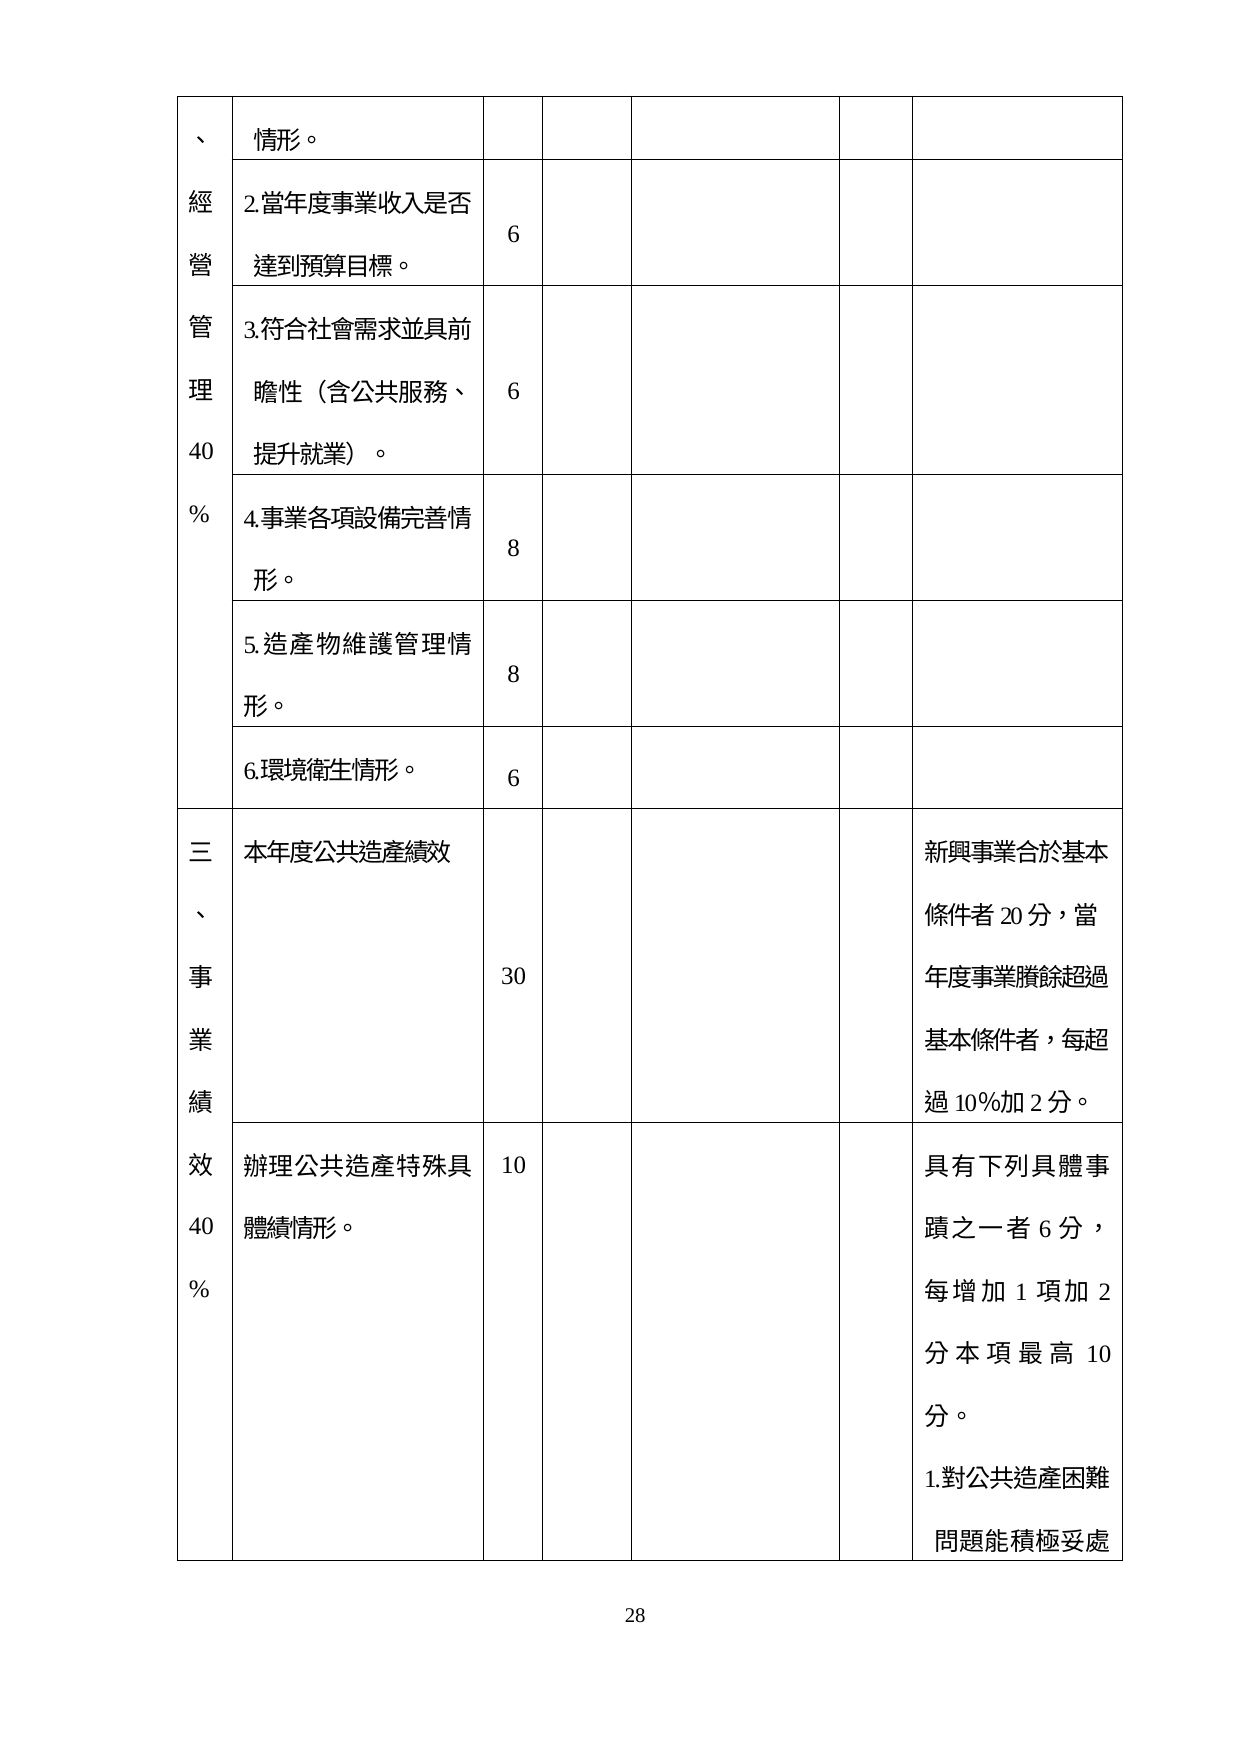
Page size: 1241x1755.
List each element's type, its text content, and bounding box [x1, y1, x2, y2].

table_cell [840, 160, 912, 285]
table_cell [632, 160, 839, 285]
table_cell [543, 286, 631, 474]
table_cell [484, 97, 542, 159]
table_cell [840, 727, 912, 808]
table_cell 三、 事業績效 40% [178, 809, 232, 1560]
table_cell 情形。 [233, 97, 483, 159]
table_cell [543, 160, 631, 285]
table_cell [840, 286, 912, 474]
table_cell 30 [484, 809, 542, 1122]
table_cell 5.造產物維護管理情形。 [233, 601, 483, 726]
table_cell [543, 97, 631, 159]
table_cell 6 [484, 727, 542, 808]
table_cell [913, 727, 1122, 808]
table_cell [632, 1123, 839, 1560]
table_cell [632, 727, 839, 808]
table_cell [913, 286, 1122, 474]
table_cell 2.當年度事業收入是否達到預算目標。 [233, 160, 483, 285]
table_cell 6 [484, 286, 542, 474]
table_cell 、經營管理 40% [178, 97, 232, 808]
table_cell [840, 97, 912, 159]
table_cell 3.符合社會需求並具前瞻性（含公共服務、提升就業）。 [233, 286, 483, 474]
table_cell [632, 809, 839, 1122]
table_cell [913, 160, 1122, 285]
table_cell [913, 601, 1122, 726]
table_cell [632, 475, 839, 600]
table_cell [913, 475, 1122, 600]
table_cell [840, 601, 912, 726]
table_cell 10 [484, 1123, 542, 1560]
table_cell [543, 1123, 631, 1560]
table_cell 新興事業合於基本條件者20分，當年度事業賸餘超過基本條件者，每超過10％加2分。 [913, 809, 1122, 1122]
table_cell [543, 475, 631, 600]
table_cell [840, 1123, 912, 1560]
table_cell 本年度公共造產績效 [233, 809, 483, 1122]
table_cell [840, 475, 912, 600]
table_cell 6 [484, 160, 542, 285]
table_cell [632, 97, 839, 159]
table_cell [543, 809, 631, 1122]
table_cell 8 [484, 475, 542, 600]
table_cell [632, 286, 839, 474]
table_cell [913, 97, 1122, 159]
table_cell [840, 809, 912, 1122]
table_cell 6.環境衛生情形。 [233, 727, 483, 808]
table_cell [632, 601, 839, 726]
table_cell 8 [484, 601, 542, 726]
table_cell 4.事業各項設備完善情形。 [233, 475, 483, 600]
table_cell 辦理公共造產特殊具體績情形。 [233, 1123, 483, 1560]
table_cell 具有下列具體事蹟之一者6分，每增加1項加2分本項最高10分。 1.對公共造產困難問題能積極妥處 [913, 1123, 1122, 1560]
table_cell [543, 727, 631, 808]
table_cell [543, 601, 631, 726]
